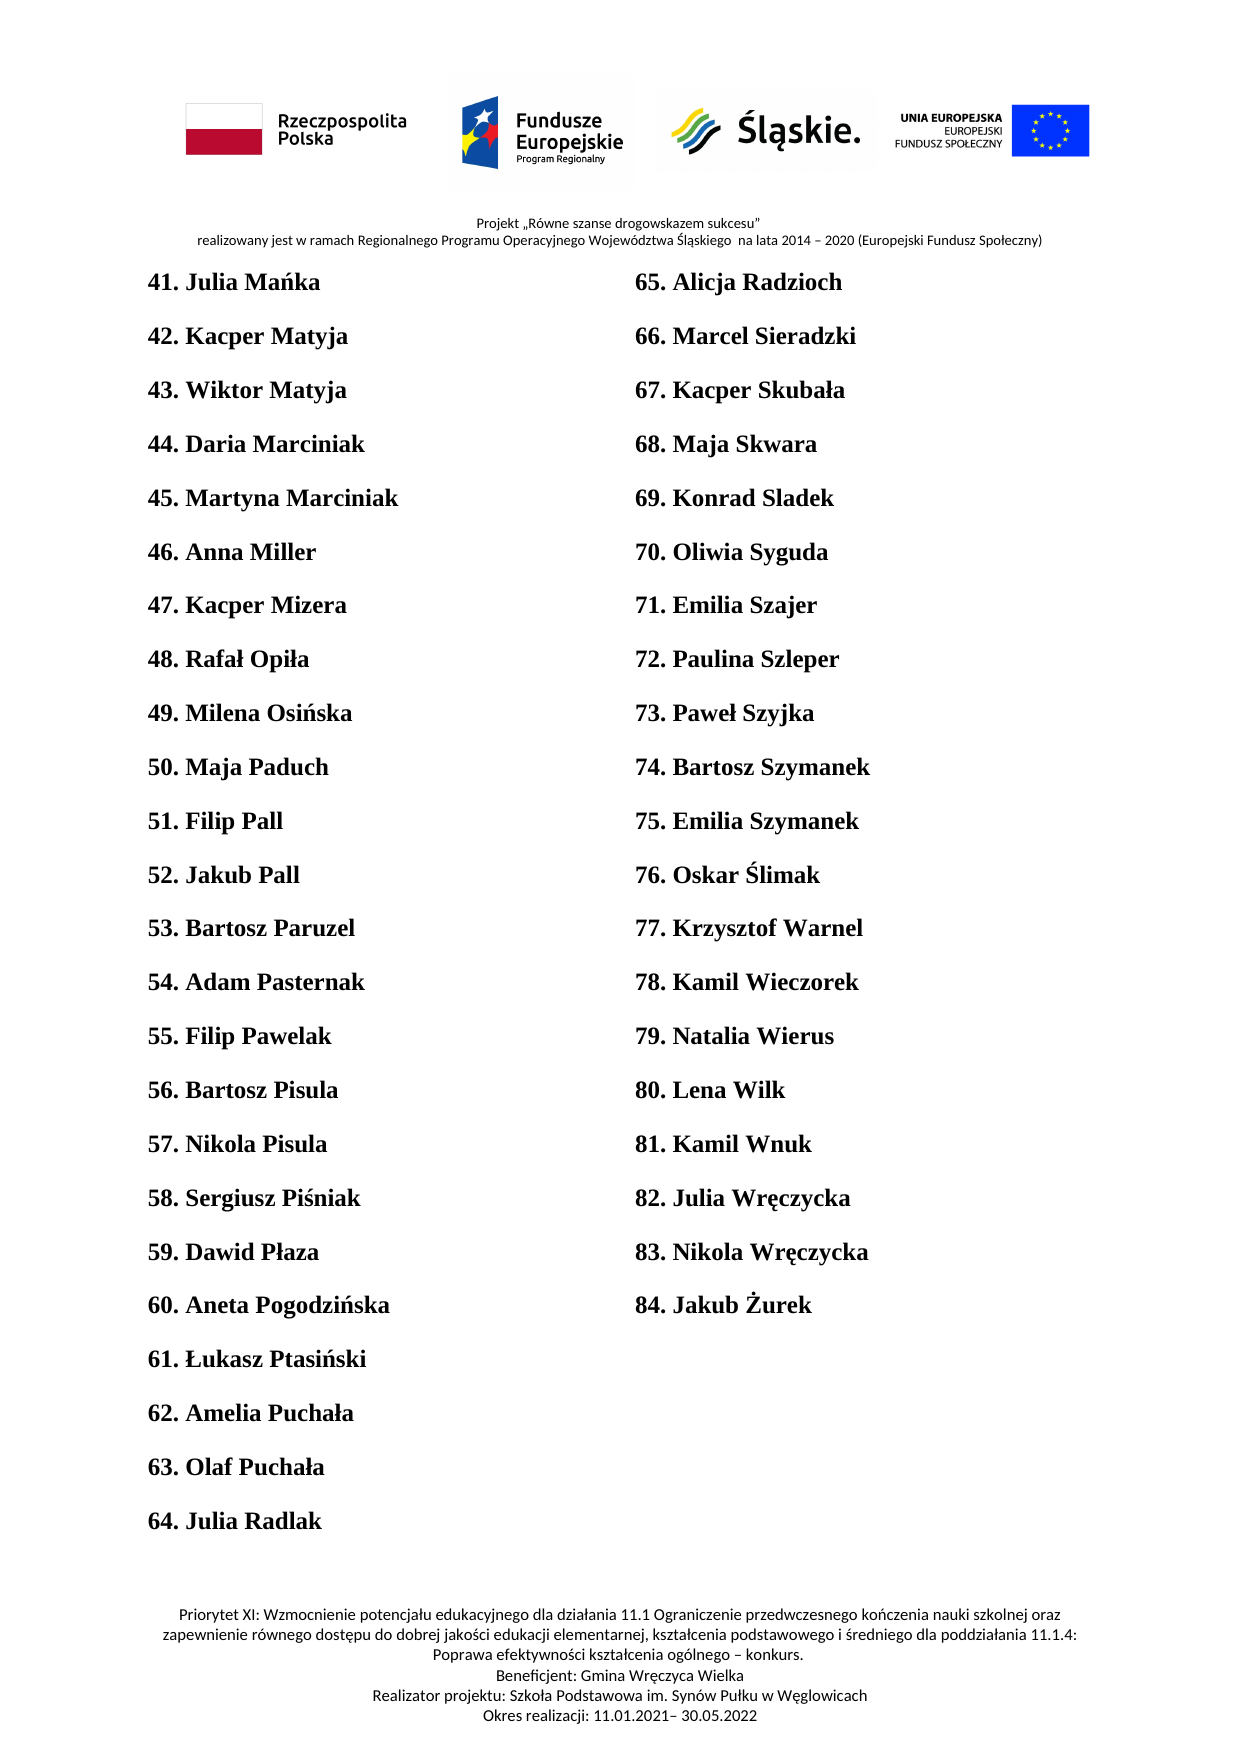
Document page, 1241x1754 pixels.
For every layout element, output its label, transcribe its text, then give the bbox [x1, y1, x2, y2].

text 59. Dawid Płaza [148, 1237, 605, 1265]
text 74. Bartosz Szymanek [635, 752, 1093, 781]
text 76. Oskar Ślimak [635, 860, 1093, 888]
text 48. Rafał Opiła [148, 644, 605, 673]
text 81. Kamil Wnuk [635, 1129, 1093, 1158]
text 65. Alicja Radzioch [635, 267, 1093, 296]
text 47. Kacper Mizera [148, 590, 605, 619]
text 82. Julia Wręczycka [635, 1183, 1093, 1212]
text 56. Bartosz Pisula [148, 1075, 605, 1104]
text 80. Lena Wilk [635, 1075, 1093, 1104]
text 70. Oliwia Syguda [635, 537, 1093, 565]
text 57. Nikola Pisula [148, 1129, 605, 1158]
text 78. Kamil Wieczorek [635, 967, 1093, 996]
text 49. Milena Osińska [148, 698, 605, 727]
text 53. Bartosz Paruzel [148, 913, 605, 942]
text 50. Maja Paduch [148, 752, 605, 781]
picture [450, 73, 635, 191]
text 79. Natalia Wierus [635, 1021, 1093, 1050]
text 72. Paulina Szleper [635, 644, 1093, 673]
text 52. Jakub Pall [148, 860, 605, 888]
text 83. Nikola Wręczycka [635, 1237, 1093, 1265]
text 45. Martyna Marciniak [148, 483, 605, 511]
text 66. Marcel Sieradzki [635, 321, 1093, 350]
text 77. Krzysztof Warnel [635, 913, 1093, 942]
text 62. Amelia Puchała [148, 1398, 605, 1427]
text 51. Filip Pall [148, 806, 605, 834]
text 67. Kacper Skubała [635, 375, 1093, 404]
text 44. Daria Marciniak [148, 429, 605, 458]
text 63. Olaf Puchała [148, 1452, 605, 1481]
text 71. Emilia Szajer [635, 590, 1093, 619]
text 43. Wiktor Matyja [148, 375, 605, 404]
text 60. Aneta Pogodzińska [148, 1291, 605, 1319]
picture [653, 88, 1107, 173]
text 41. Julia Mańka [148, 267, 605, 296]
text 73. Paweł Szyjka [635, 698, 1093, 727]
text 69. Konrad Sladek [635, 483, 1093, 511]
text 68. Maja Skwara [635, 429, 1093, 458]
text 64. Julia Radlak [148, 1506, 605, 1535]
text 75. Emilia Szymanek [635, 806, 1093, 834]
text 46. Anna Miller [148, 537, 605, 565]
text 58. Sergiusz Piśniak [148, 1183, 605, 1212]
text 84. Jakub Żurek [635, 1291, 1093, 1319]
text 54. Adam Pasternak [148, 967, 605, 996]
text 61. Łukasz Ptasiński [148, 1344, 605, 1373]
text 55. Filip Pawelak [148, 1021, 605, 1050]
text 42. Kacper Matyja [148, 321, 605, 350]
picture [169, 86, 423, 172]
